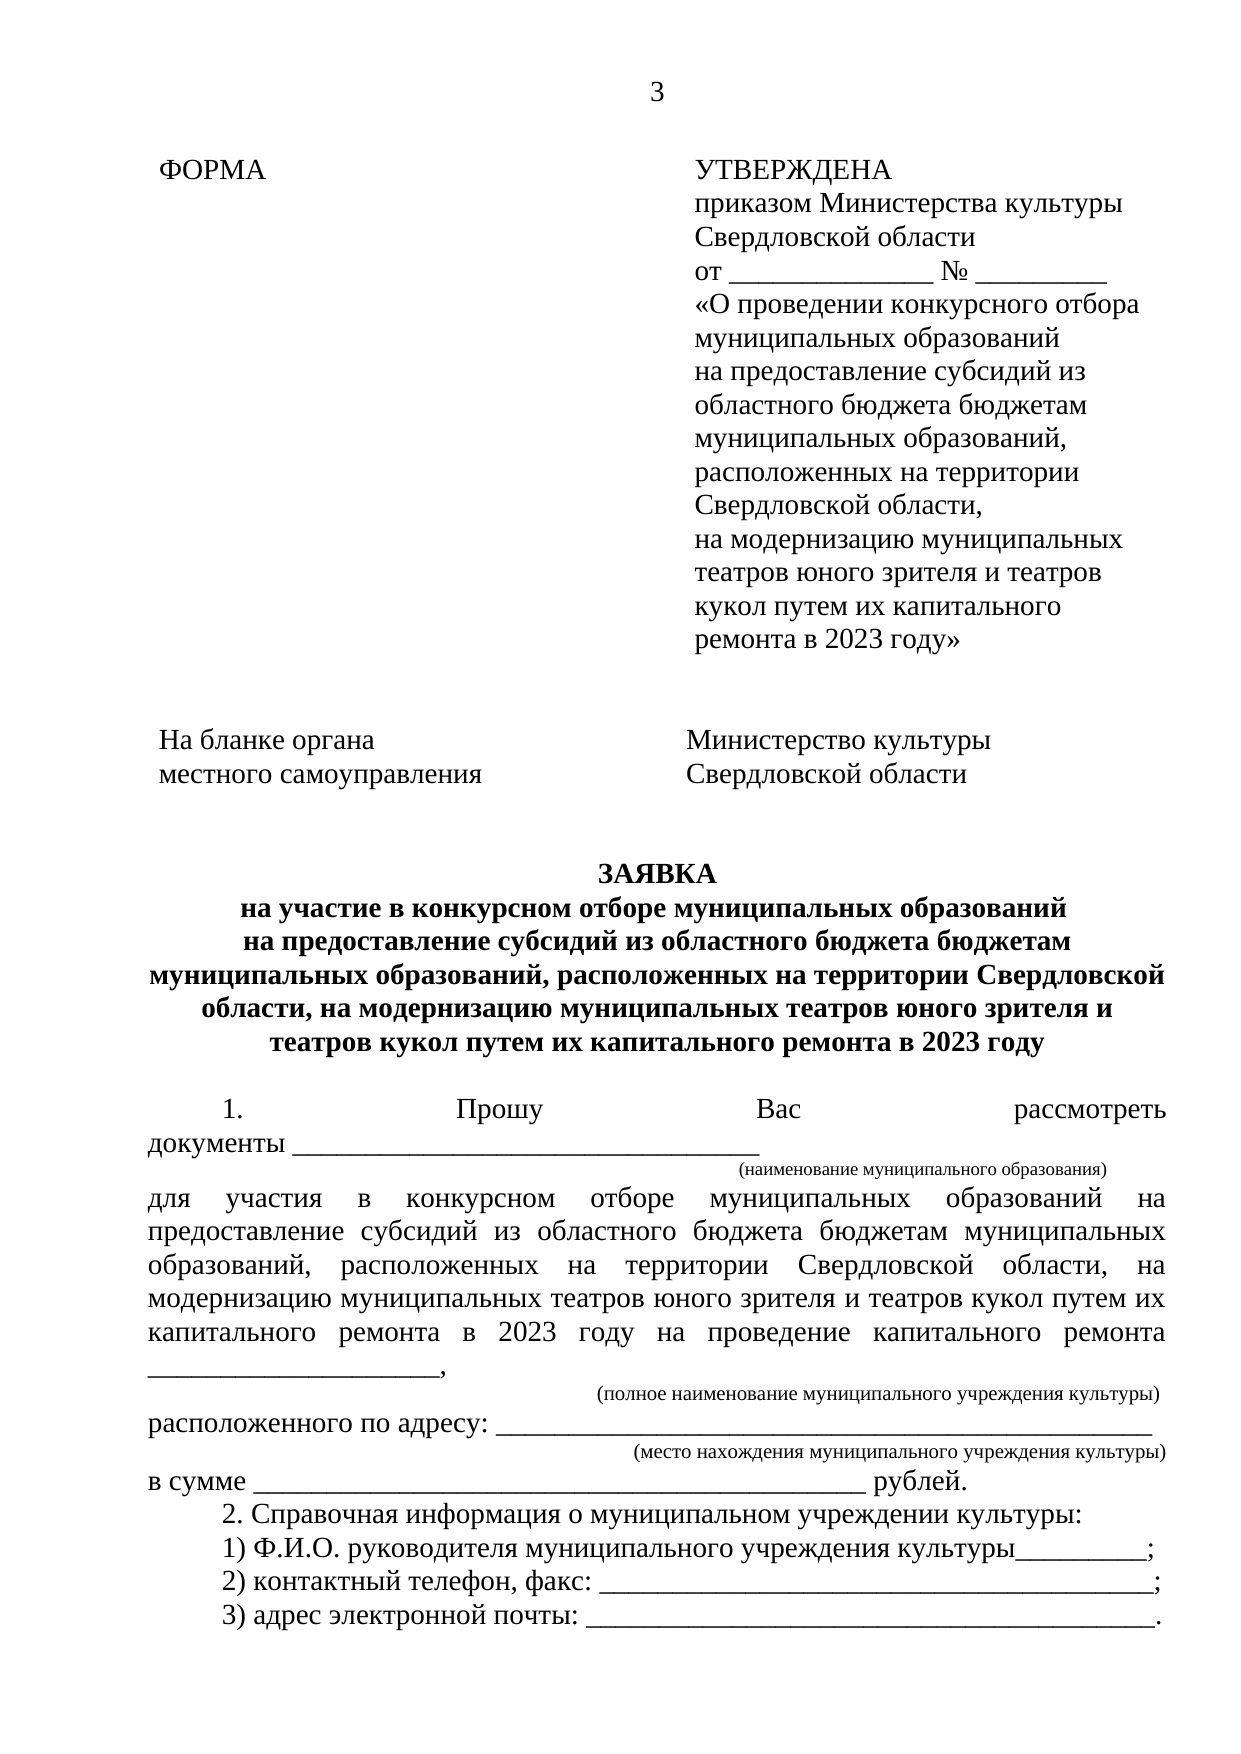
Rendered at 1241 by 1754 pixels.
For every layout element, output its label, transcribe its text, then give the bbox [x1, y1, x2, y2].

table_header УТВЕРЖДЕНА приказом Министерства культуры Свердловской области от ______________ № _________ «О проведении конкурсного отбора муниципальных образований на предоставление субсидий из областного бюджета бюджетам муниципальных образований, расположенных на территории Свердловской области, на модернизацию муниципальных театров юного зрителя и театров кукол путем их капитального ремонта в 2023 году» [384, 152, 1181, 689]
text 2) контактный телефон, факс: ______________________________________; [148, 1563, 1167, 1597]
text 1) Ф.И.О. руководителя муниципального учреждения культуры_________; [148, 1530, 1167, 1563]
text расположенного по адресу: _____________________________________________ [148, 1405, 1167, 1439]
text в сумме __________________________________________ рублей. [148, 1463, 1167, 1496]
text на участие в конкурсном отборе муниципальных образований на предоставление субсидий из областного бюджета бюджетам муниципальных образований, расположенных на территории Свердловской области, на модернизацию муниципальных театров юного зрителя и театров кукол путем их капитального ремонта в 2023 году [148, 890, 1167, 1058]
text 2. Справочная информация о муниципальном учреждении культуры: [148, 1496, 1167, 1530]
table_header На бланке органа местного самоуправления [147, 722, 623, 823]
table_header ФОРМА [148, 152, 383, 689]
text 1. Прошу Вас рассмотреть документы ________________________________ [148, 1091, 1167, 1158]
text для участия в конкурсном отборе муниципальных образований на предоставление субсидий из областного бюджета бюджетам муниципальных образований, расположенных на территории Свердловской области, на модернизацию муниципальных театров юного зрителя и театров кукол путем их капитального ремонта в 2023 году на проведение капитального ремонта ____________________, [148, 1180, 1167, 1381]
text (наименование муниципального образования) [679, 1158, 1167, 1180]
table_header Министерство культуры Свердловской области [624, 722, 1167, 823]
text (место нахождения муниципального учреждения культуры) [148, 1439, 1167, 1463]
text ЗАЯВКА [148, 856, 1167, 890]
text 3) адрес электронной почты: _______________________________________. [148, 1597, 1167, 1630]
text (полное наименование муниципального учреждения культуры) [148, 1381, 1167, 1405]
